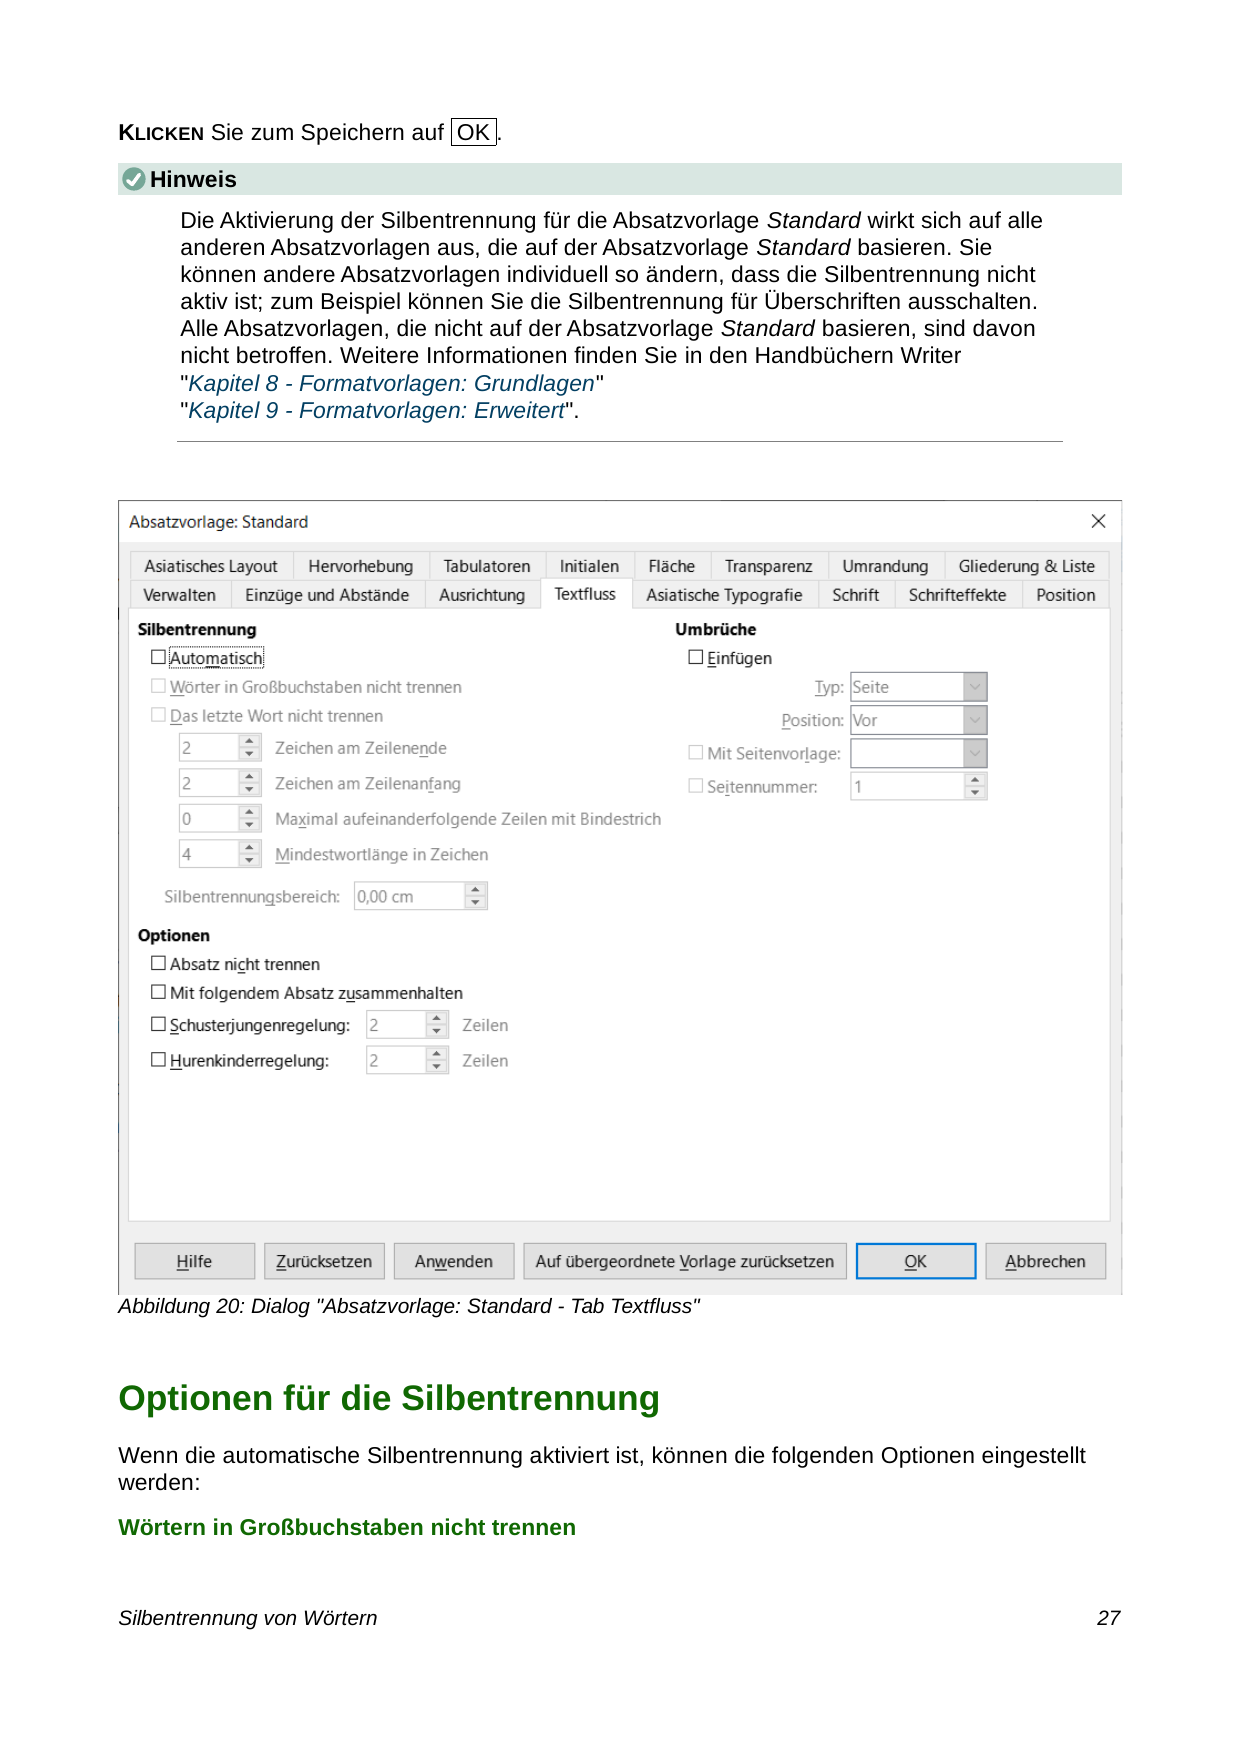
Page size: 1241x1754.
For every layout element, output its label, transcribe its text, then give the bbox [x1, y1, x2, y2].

text Wenn die automatische Silbentrennung aktiviert ist, können die folgenden Optionen eingestellt werden: [118, 1442, 1122, 1496]
subtitle Wörtern in Großbuchstaben nicht trennen [118, 1513, 1122, 1541]
text OK [452, 119, 496, 145]
picture [118, 500, 1123, 1295]
text Abbildung 20: Dialog "Absatzvorlage: Standard - Tab Textfluss" [118, 1295, 1122, 1318]
text . [497, 118, 1122, 145]
subtitle Hinweis [118, 163, 1122, 195]
subtitle Optionen für die Silbentrennung [118, 1377, 1122, 1418]
text Die Aktivierung der Silbentrennung für die Absatzvorlage Standard wirkt sich auf alle anderen Absatzvorlagen aus, die auf der Absatzvorlage Standard basieren. Sie können andere Absatzvorlagen individuell so ändern, dass die Silbentrennung nicht aktiv ist; zum Beispiel können Sie die Silbentrennung für Überschriften ausschalten. Alle Absatzvorlagen, die nicht auf der Absatzvorlage Standard basieren, sind davon nicht betroffen. Weitere Informationen finden Sie in den Handbüchern Writer "Kapitel 8 - Formatvorlagen: Grundlagen" "Kapitel 9 - Formatvorlagen: Erweitert". [177, 206, 1063, 441]
text Klicken Sie zum Speichern auf [118, 118, 451, 145]
